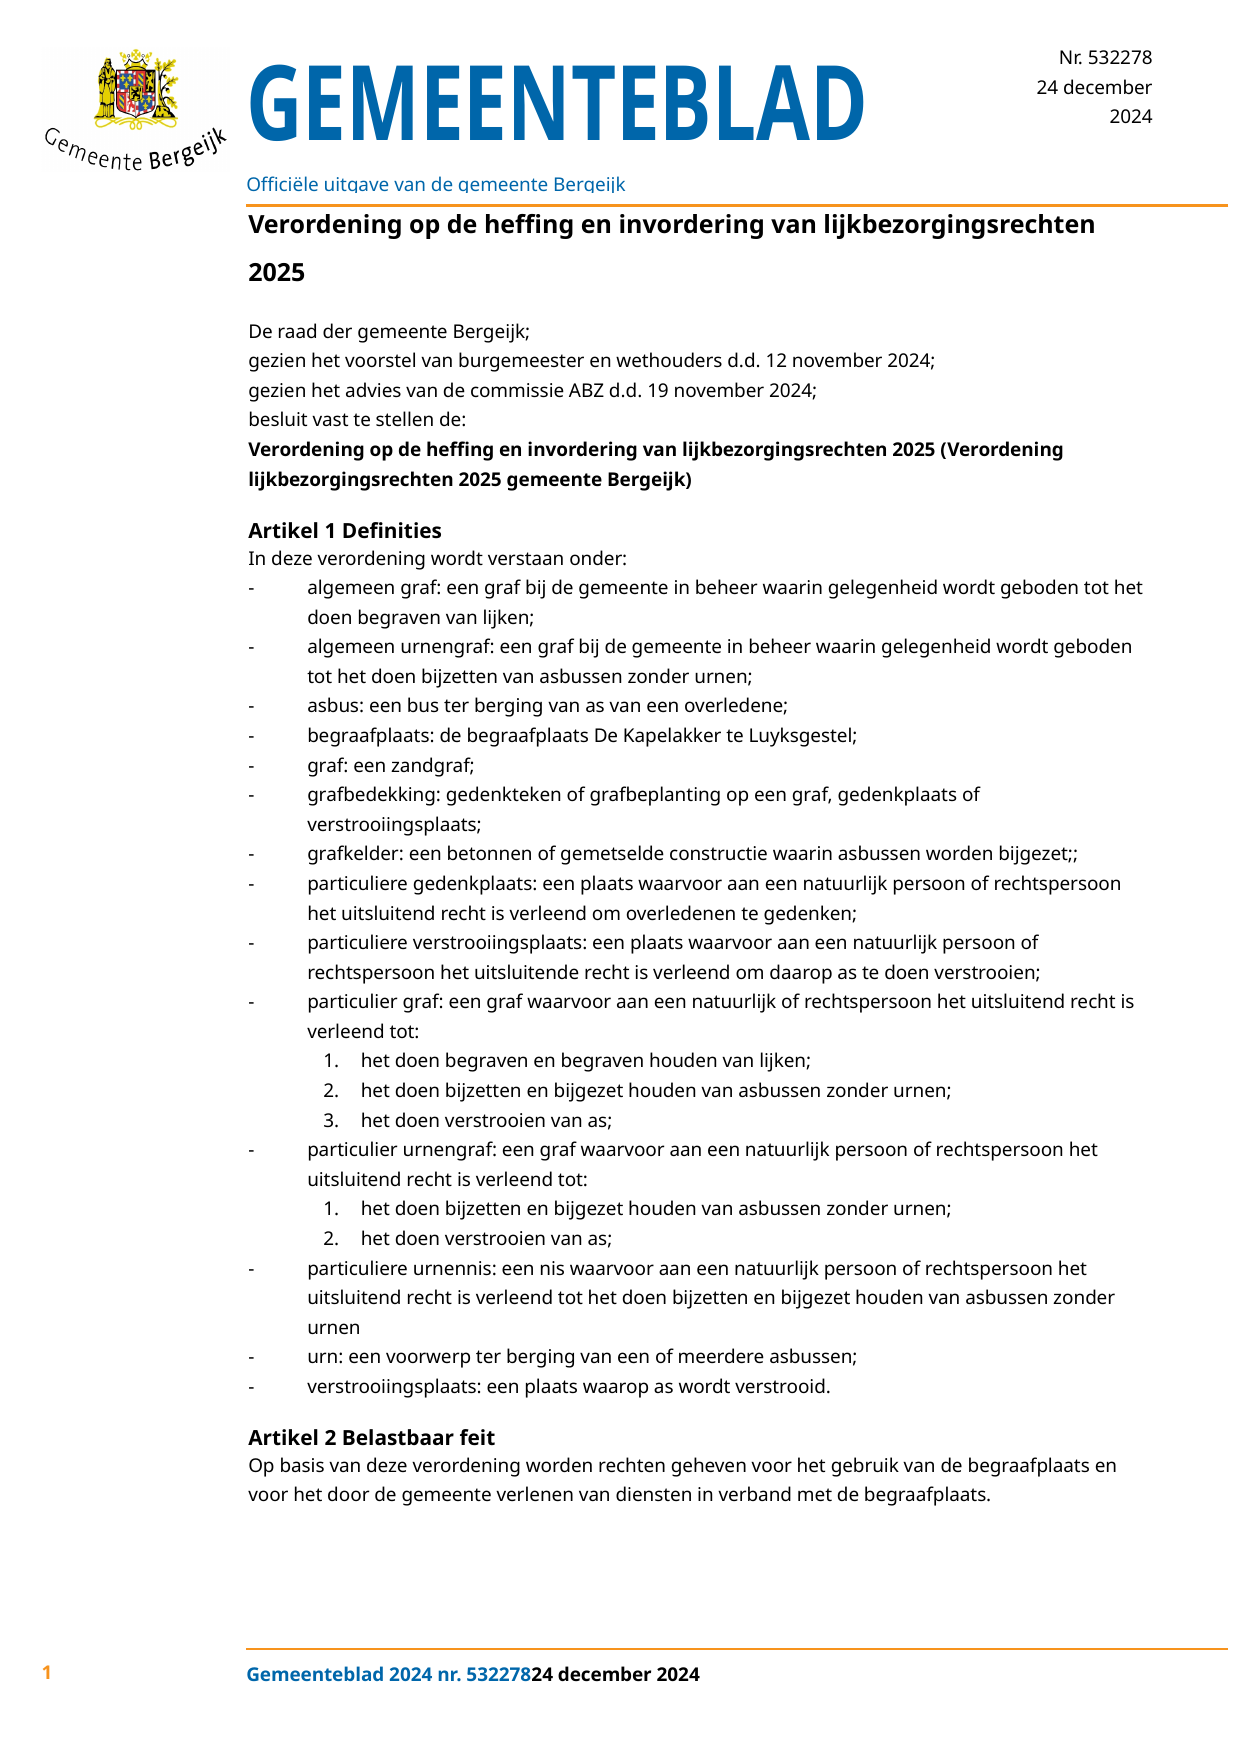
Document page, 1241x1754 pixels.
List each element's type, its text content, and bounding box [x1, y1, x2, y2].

text gezien het advies van de commissie ABZ d.d. 19 november 2024; [248, 377, 1152, 403]
list begraafplaats: de begraafplaats De Kapelakker te Luyksgestel; [248, 722, 1152, 748]
list particulier urnengraf: een graf waarvoor aan een natuurlijk persoon of rechtspersoon het uitsluitend recht is verleend tot: [248, 1136, 1152, 1192]
text Artikel 1 Definities [248, 516, 1152, 545]
list algemeen graf: een graf bij de gemeente in beheer waarin gelegenheid wordt geboden tot het doen begraven van lijken; [248, 574, 1152, 629]
text Op basis van deze verordening worden rechten geheven voor het gebruik van de begraafplaats en voor het door de gemeente verlenen van diensten in verband met de begraafplaats. [248, 1452, 1152, 1507]
list particulier graf: een graf waarvoor aan een natuurlijk of rechtspersoon het uitsluitend recht is verleend tot: [248, 988, 1152, 1044]
text De raad der gemeente Bergeijk; [248, 318, 1152, 344]
list het doen verstrooien van as; [323, 1225, 1152, 1251]
list algemeen urnengraf: een graf bij de gemeente in beheer waarin gelegenheid wordt geboden tot het doen bijzetten van asbussen zonder urnen; [248, 633, 1152, 689]
text In deze verordening wordt verstaan onder: [248, 545, 1152, 570]
list verstrooiingsplaats: een plaats waarop as wordt verstrooid. [248, 1373, 1152, 1399]
list particuliere urnennis: een nis waarvoor aan een natuurlijk persoon of rechtspersoon het uitsluitend recht is verleend tot het doen bijzetten en bijgezet houden van asbussen zonder urnen [248, 1255, 1152, 1339]
text besluit vast te stellen de: [248, 407, 1152, 432]
text Verordening op de heffing en invordering van lijkbezorgingsrechten 2025 (Verordening lijkbezorgingsrechten 2025 gemeente Bergeijk) [248, 436, 1152, 492]
text Verordening op de heffing en invordering van lijkbezorgingsrechten 2025 [248, 207, 1152, 288]
list het doen begraven en begraven houden van lijken; [323, 1048, 1152, 1073]
list particuliere gedenkplaats: een plaats waarvoor aan een natuurlijk persoon of rechtspersoon het uitsluitend recht is verleend om overledenen te gedenken; [248, 870, 1152, 925]
list particuliere verstrooiingsplaats: een plaats waarvoor aan een natuurlijk persoon of rechtspersoon het uitsluitende recht is verleend om daarop as te doen verstrooien; [248, 929, 1152, 984]
list grafbedekking: gedenkteken of grafbeplanting op een graf, gedenkplaats of verstrooiingsplaats; [248, 781, 1152, 837]
list het doen bijzetten en bijgezet houden van asbussen zonder urnen; [323, 1077, 1152, 1103]
list het doen bijzetten en bijgezet houden van asbussen zonder urnen; [323, 1196, 1152, 1221]
text gezien het voorstel van burgemeester en wethouders d.d. 12 november 2024; [248, 347, 1152, 373]
list het doen verstrooien van as; [323, 1107, 1152, 1132]
list asbus: een bus ter berging van as van een overledene; [248, 693, 1152, 718]
list grafkelder: een betonnen of gemetselde constructie waarin asbussen worden bijgezet;; [248, 841, 1152, 866]
text Artikel 2 Belastbaar feit [248, 1423, 1152, 1452]
list graf: een zandgraf; [248, 752, 1152, 777]
list urn: een voorwerp ter berging van een of meerdere asbussen; [248, 1343, 1152, 1369]
picture [41, 47, 231, 172]
